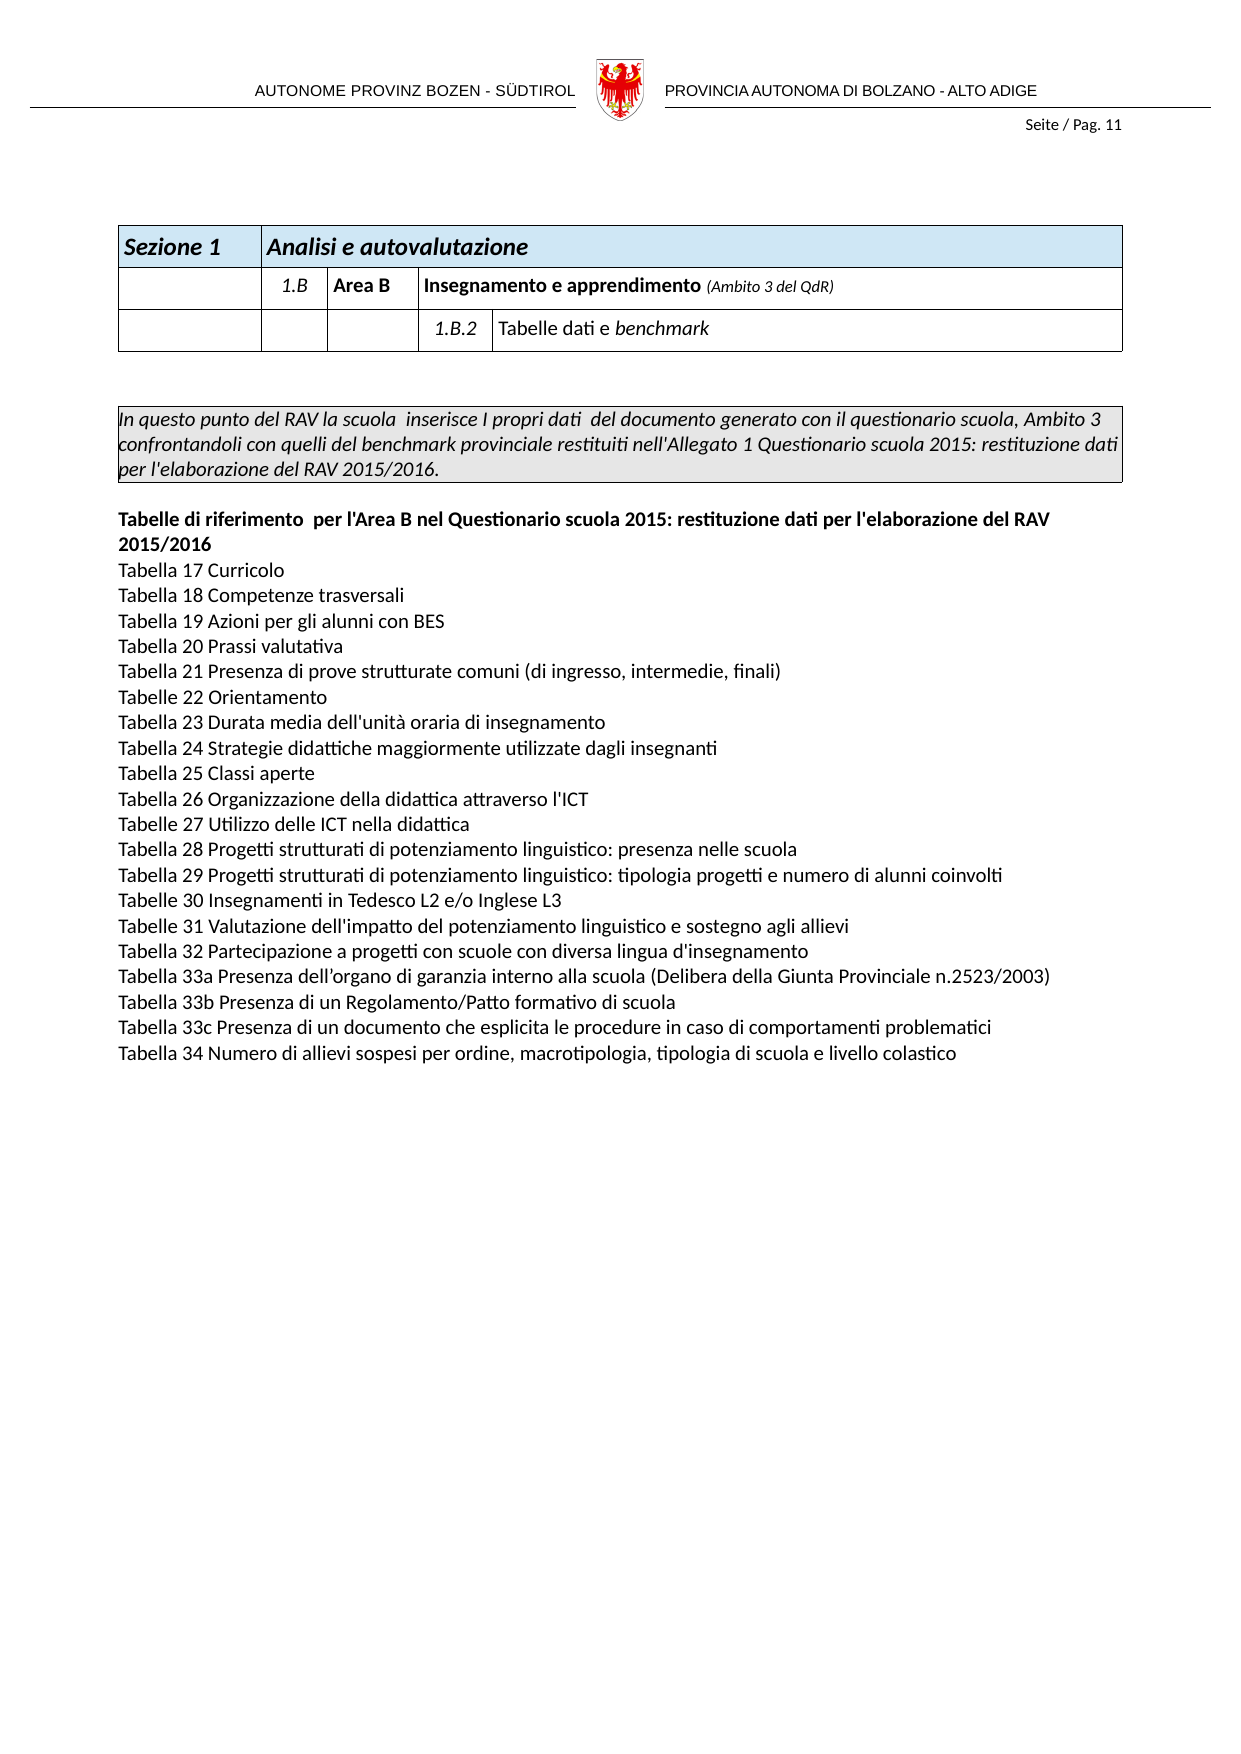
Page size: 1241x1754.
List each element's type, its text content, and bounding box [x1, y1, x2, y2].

text Tabella 33c Presenza di un documento che esplicita le procedure in caso di comportamenti problematici [118, 1014, 1122, 1040]
table_cell 1.B [262, 268, 327, 309]
text Tabella 33b Presenza di un Regolamento/Patto formativo di scuola [118, 989, 1122, 1014]
table_cell [262, 310, 327, 351]
table_header In questo punto del RAV la scuola inserisce I propri dati del documento generato con il questionario scuola, Ambito 3 confrontandoli con quelli del benchmark provinciale restituiti nell'Allegato 1 Questionario scuola 2015: restituzione dati per l'elaborazione del RAV 2015/2016. [119, 407, 1122, 482]
text Tabelle 31 Valutazione dell'impatto del potenziamento linguistico e sostegno agli allievi [118, 913, 1122, 938]
table_cell Tabelle dati e benchmark [493, 310, 1122, 351]
table_cell [328, 310, 418, 351]
text Tabella 21 Presenza di prove strutturate comuni (di ingresso, intermedie, finali) [118, 659, 1122, 684]
table_cell [119, 268, 261, 309]
table_cell Insegnamento e apprendimento (Ambito 3 del QdR) [419, 268, 1122, 309]
text Tabella 25 Classi aperte [118, 760, 1122, 786]
text Tabelle 30 Insegnamenti in Tedesco L2 e/o Inglese L3 [118, 887, 1122, 913]
table_header Sezione 1 [119, 226, 261, 267]
table_cell [119, 310, 261, 351]
text Tabella 19 Azioni per gli alunni con BES [118, 608, 1122, 633]
text Tabella 17 Curricolo [118, 557, 1122, 582]
table_cell Area B [328, 268, 418, 309]
text Tabella 26 Organizzazione della didattica attraverso l'ICT [118, 786, 1122, 811]
text Tabelle 27 Utilizzo delle ICT nella didattica [118, 811, 1122, 837]
text Tabelle 22 Orientamento [118, 684, 1122, 709]
text Tabella 32 Partecipazione a progetti con scuole con diversa lingua d'insegnamento [118, 938, 1122, 964]
text Tabella 29 Progetti strutturati di potenziamento linguistico: tipologia progetti e numero di alunni coinvolti [118, 862, 1122, 887]
table_header Analisi e autovalutazione [262, 226, 1122, 267]
text Tabella 20 Prassi valutativa [118, 633, 1122, 659]
text Tabella 18 Competenze trasversali [118, 582, 1122, 608]
text Tabella 23 Durata media dell'unità oraria di insegnamento [118, 709, 1122, 735]
text Tabella 24 Strategie didattiche maggiormente utilizzate dagli insegnanti [118, 735, 1122, 760]
table_cell 1.B.2 [419, 310, 492, 351]
text Tabella 34 Numero di allievi sospesi per ordine, macrotipologia, tipologia di scuola e livello colastico [118, 1040, 1122, 1065]
picture [596, 59, 644, 121]
text Tabella 28 Progetti strutturati di potenziamento linguistico: presenza nelle scuola [118, 837, 1122, 862]
text Tabella 33a Presenza dell’organo di garanzia interno alla scuola (Delibera della Giunta Provinciale n.2523/2003) [118, 964, 1122, 989]
text Tabelle di riferimento per l'Area B nel Questionario scuola 2015: restituzione dati per l'elaborazione del RAV 2015/2016 [118, 506, 1122, 557]
